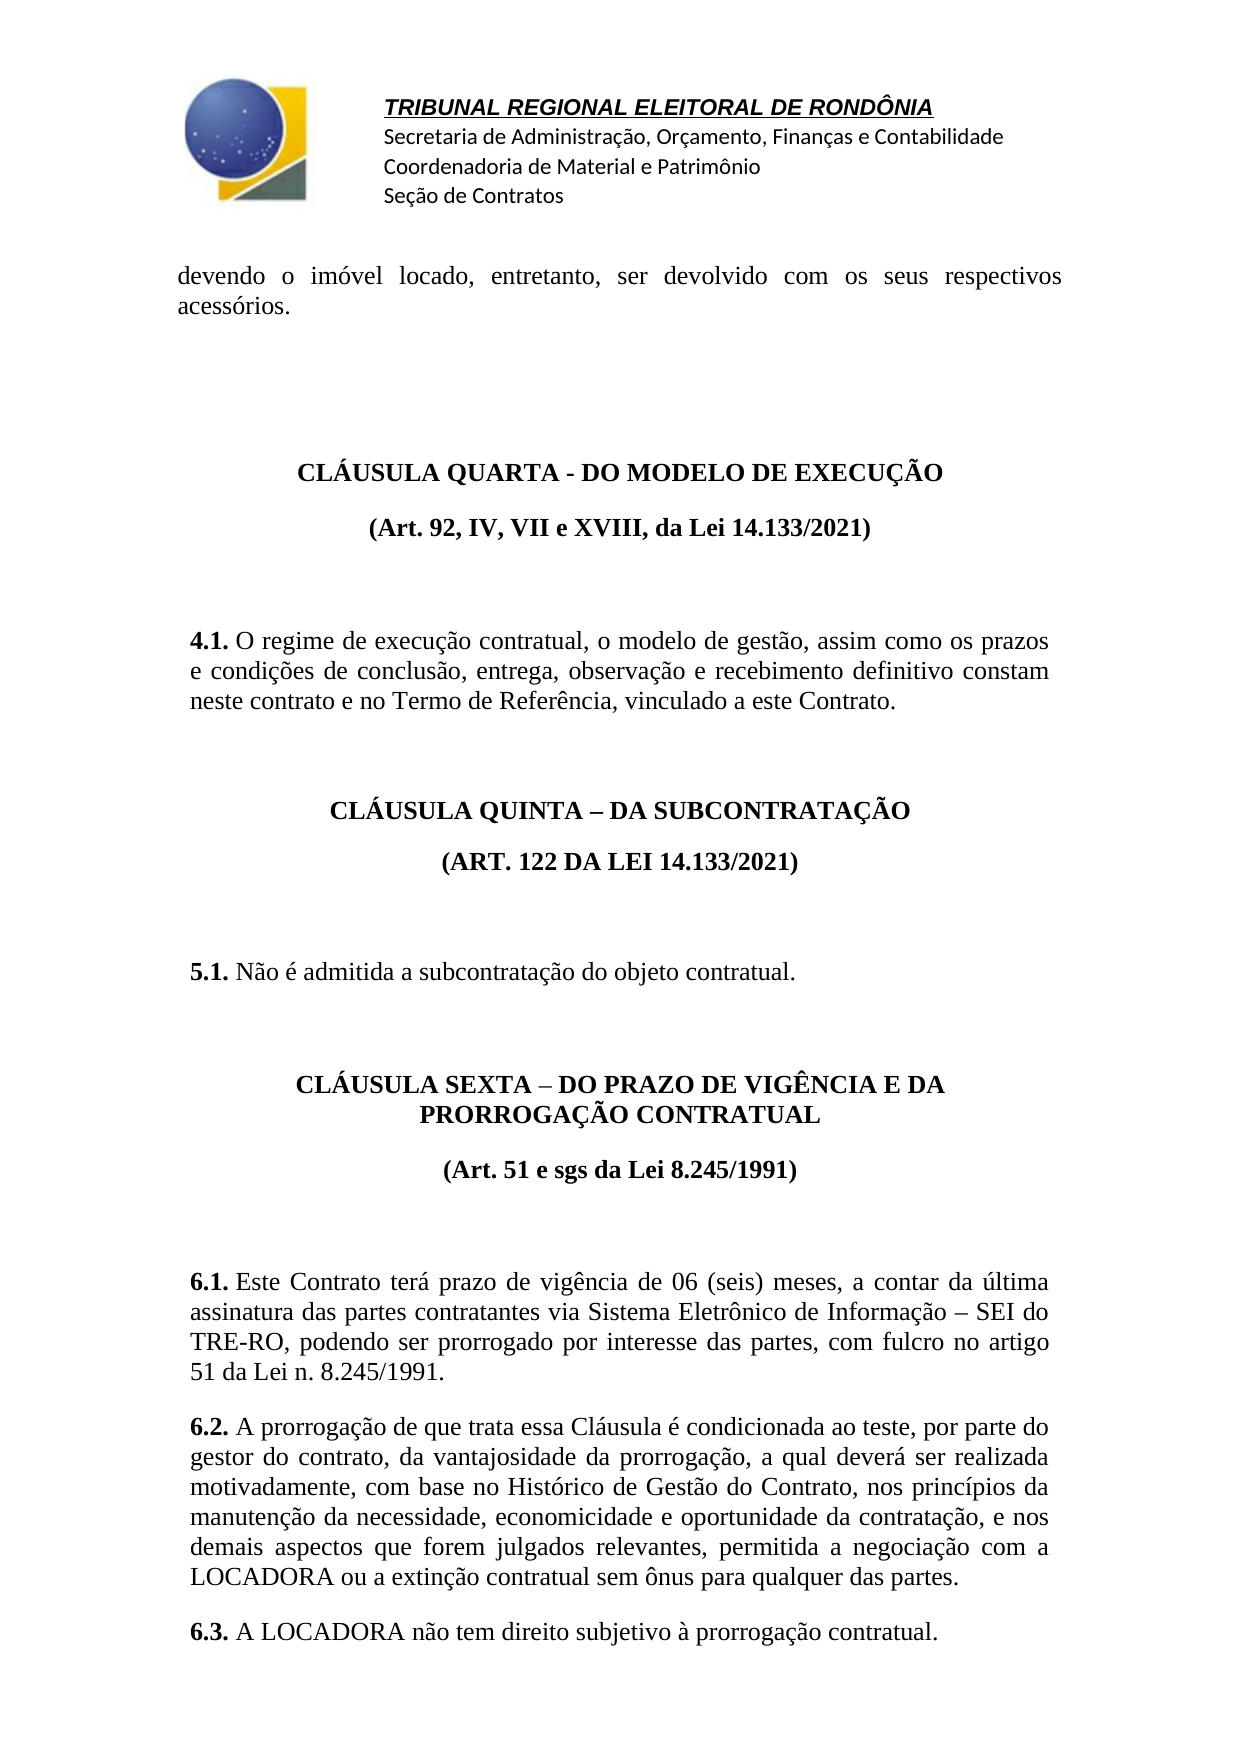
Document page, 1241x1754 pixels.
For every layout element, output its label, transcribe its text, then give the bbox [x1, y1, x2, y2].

text (ART. 122 DA LEI 14.133/2021) [177, 846, 1063, 876]
text (Art. 92, IV, VII e XVIII, da Lei 14.133/2021) [190, 512, 1051, 542]
text CLÁUSULA QUARTA - DO MODELO DE EXECUÇÃO [190, 457, 1051, 487]
text 4.1. O regime de execução contratual, o modelo de gestão, assim como os prazos e condições de conclusão, entrega, observação e recebimento definitivo constam neste contrato e no Termo de Referência, vinculado a este Contrato. [190, 625, 1051, 715]
text 6.1. Este Contrato terá prazo de vigência de 06 (seis) meses, a contar da última assinatura das partes contratantes via Sistema Eletrônico de Informação – SEI do TRE-RO, podendo ser prorrogado por interesse das partes, com fulcro no artigo 51 da Lei n. 8.245/1991. [190, 1266, 1051, 1386]
text CLÁUSULA SEXTA – DO PRAZO DE VIGÊNCIA E DA PRORROGAÇÃO CONTRATUAL [190, 1069, 1051, 1129]
text 6.2. A prorrogação de que trata essa Cláusula é condicionada ao teste, por parte do gestor do contrato, da vantajosidade da prorrogação, a qual deverá ser realizada motivadamente, com base no Histórico de Gestão do Contrato, nos princípios da manutenção da necessidade, economicidade e oportunidade da contratação, e nos demais aspectos que forem julgados relevantes, permitida a negociação com a LOCADORA ou a extinção contratual sem ônus para qualquer das partes. [190, 1411, 1051, 1591]
text CLÁUSULA QUINTA – DA SUBCONTRATAÇÃO [177, 795, 1063, 825]
text (Art. 51 e sgs da Lei 8.245/1991) [190, 1154, 1051, 1184]
text 6.3. A LOCADORA não tem direito subjetivo à prorrogação contratual. [190, 1616, 1051, 1646]
text devendo o imóvel locado, entretanto, ser devolvido com os seus respectivos acessórios. [177, 260, 1063, 320]
text 5.1. Não é admitida a subcontratação do objeto contratual. [190, 956, 1051, 986]
